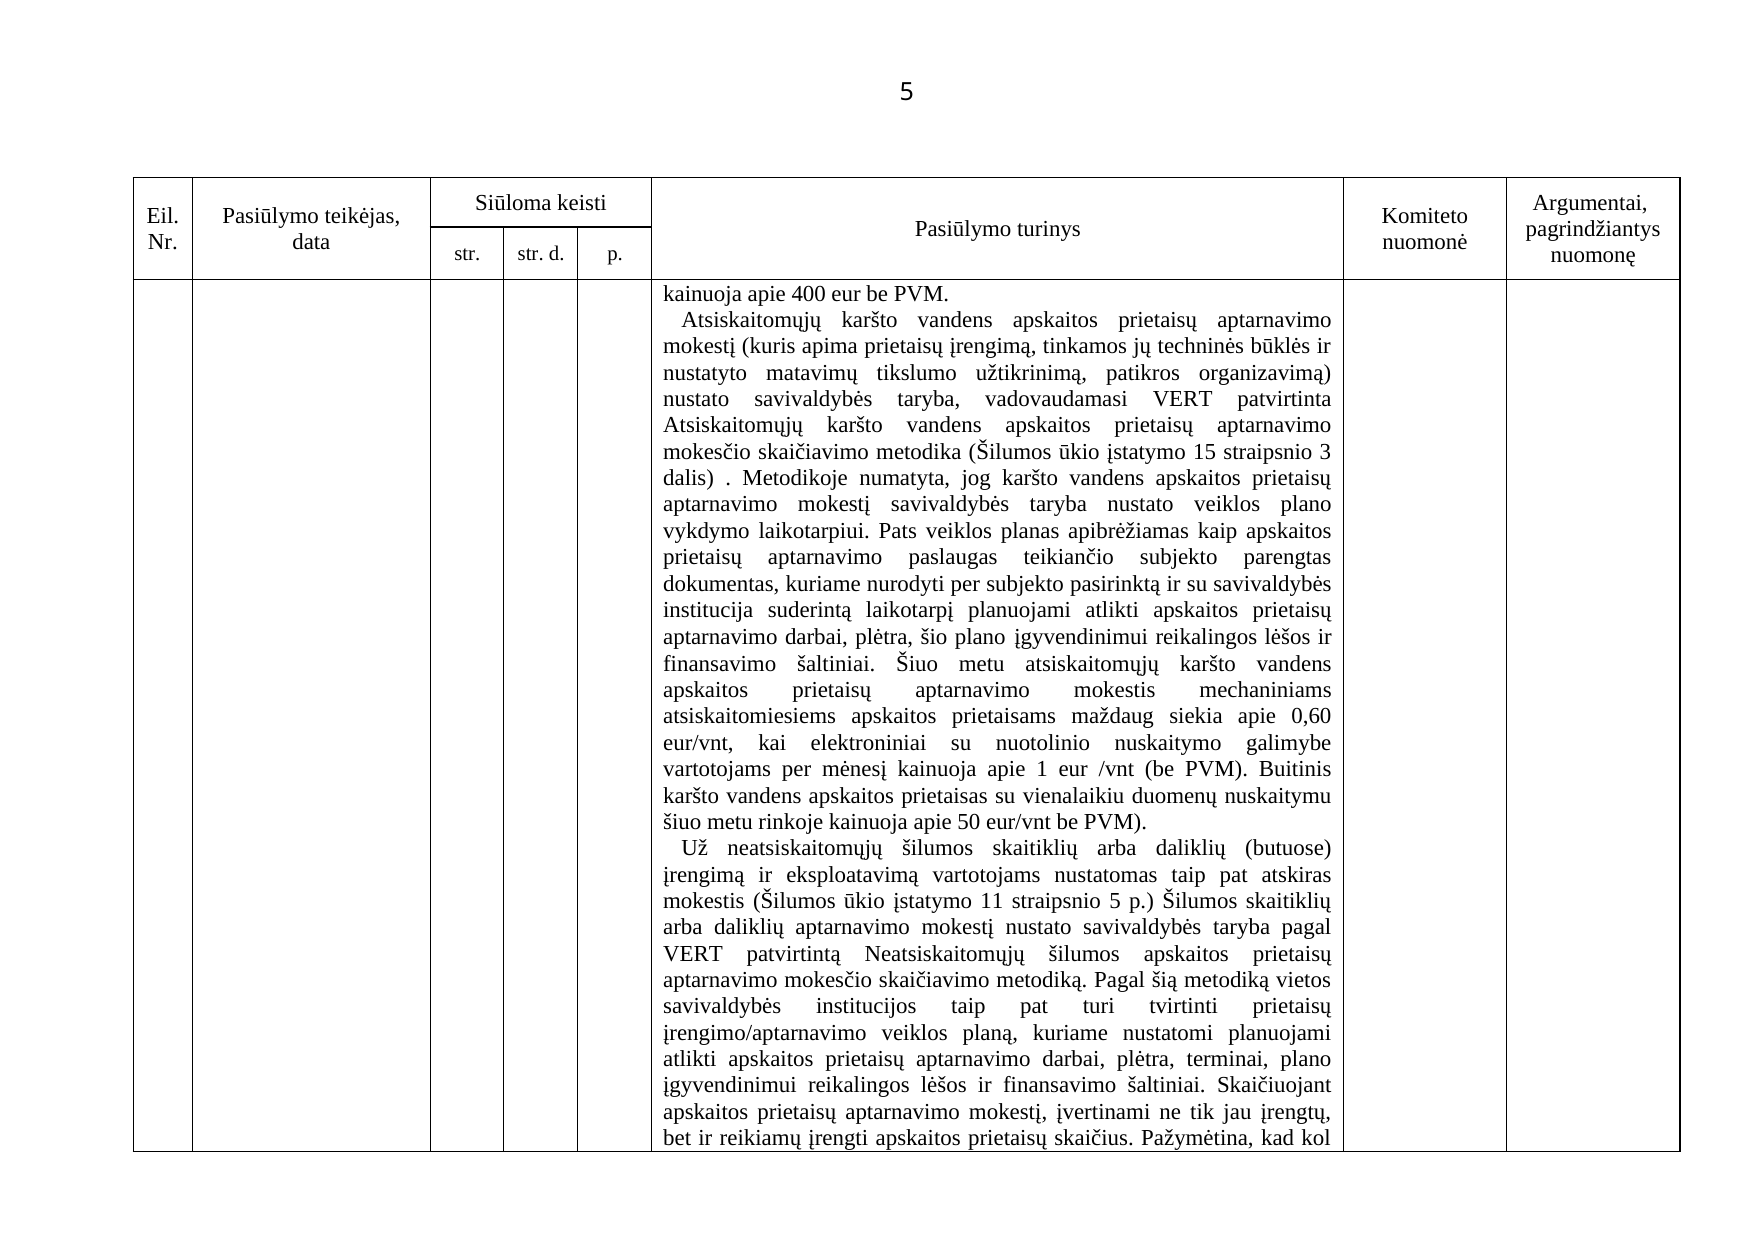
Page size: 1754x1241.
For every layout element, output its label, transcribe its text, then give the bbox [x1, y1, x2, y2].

table_cell str. d. [504, 228, 577, 279]
table_header Eil. Nr. [134, 178, 192, 279]
table_cell [134, 280, 192, 1151]
table_cell kainuoja apie 400 eur be PVM. Atsiskaitomųjų karšto vandens apskaitos prietaisų aptarnavimo mokestį (kuris apima prietaisų įrengimą, tinkamos jų techninės būklės ir nustatyto matavimų tikslumo užtikrinimą, patikros organizavimą) nustato savivaldybės taryba, vadovaudamasi VERT patvirtinta Atsiskaitomųjų karšto vandens apskaitos prietaisų aptarnavimo mokesčio skaičiavimo metodika (Šilumos ūkio įstatymo 15 straipsnio 3 dalis) . Metodikoje numatyta, jog karšto vandens apskaitos prietaisų aptarnavimo mokestį savivaldybės taryba nustato veiklos plano vykdymo laikotarpiui. Pats veiklos planas apibrėžiamas kaip apskaitos prietaisų aptarnavimo paslaugas teikiančio subjekto parengtas dokumentas, kuriame nurodyti per subjekto pasirinktą ir su savivaldybės institucija suderintą laikotarpį planuojami atlikti apskaitos prietaisų aptarnavimo darbai, plėtra, šio plano įgyvendinimui reikalingos lėšos ir finansavimo šaltiniai. Šiuo metu atsiskaitomųjų karšto vandens apskaitos prietaisų aptarnavimo mokestis mechaniniams atsiskaitomiesiems apskaitos prietaisams maždaug siekia apie 0,60 eur/vnt, kai elektroniniai su nuotolinio nuskaitymo galimybe vartotojams per mėnesį kainuoja apie 1 eur /vnt (be PVM). Buitinis karšto vandens apskaitos prietaisas su vienalaikiu duomenų nuskaitymu šiuo metu rinkoje kainuoja apie 50 eur/vnt be PVM). Už neatsiskaitomųjų šilumos skaitiklių arba daliklių (butuose) įrengimą ir eksploatavimą vartotojams nustatomas taip pat atskiras mokestis (Šilumos ūkio įstatymo 11 straipsnio 5 p.) Šilumos skaitiklių arba daliklių aptarnavimo mokestį nustato savivaldybės taryba pagal VERT patvirtintą Neatsiskaitomųjų šilumos apskaitos prietaisų aptarnavimo mokesčio skaičiavimo metodiką. Pagal šią metodiką vietos savivaldybės institucijos taip pat turi tvirtinti prietaisų įrengimo/aptarnavimo veiklos planą, kuriame nustatomi planuojami atlikti apskaitos prietaisų aptarnavimo darbai, plėtra, terminai, plano įgyvendinimui reikalingos lėšos ir finansavimo šaltiniai. Skaičiuojant apskaitos prietaisų aptarnavimo mokestį, įvertinami ne tik jau įrengtų, bet ir reikiamų įrengti apskaitos prietaisų skaičius. Pažymėtina, kad kol [652, 280, 1343, 1151]
table_cell str. [431, 228, 503, 279]
table_header Argumentai, pagrindžiantys nuomonę [1507, 178, 1679, 279]
table_header Siūloma keisti [431, 178, 651, 226]
table_cell [1507, 280, 1679, 1151]
table_cell [431, 280, 503, 1151]
table_cell [1344, 280, 1506, 1151]
table_header Pasiūlymo turinys [652, 178, 1343, 279]
table_cell [578, 280, 651, 1151]
table_header Pasiūlymo teikėjas, data [193, 178, 430, 279]
table_cell [193, 280, 430, 1151]
table_cell [504, 280, 577, 1151]
table_header Komiteto nuomonė [1344, 178, 1506, 279]
table_cell p. [578, 228, 651, 279]
